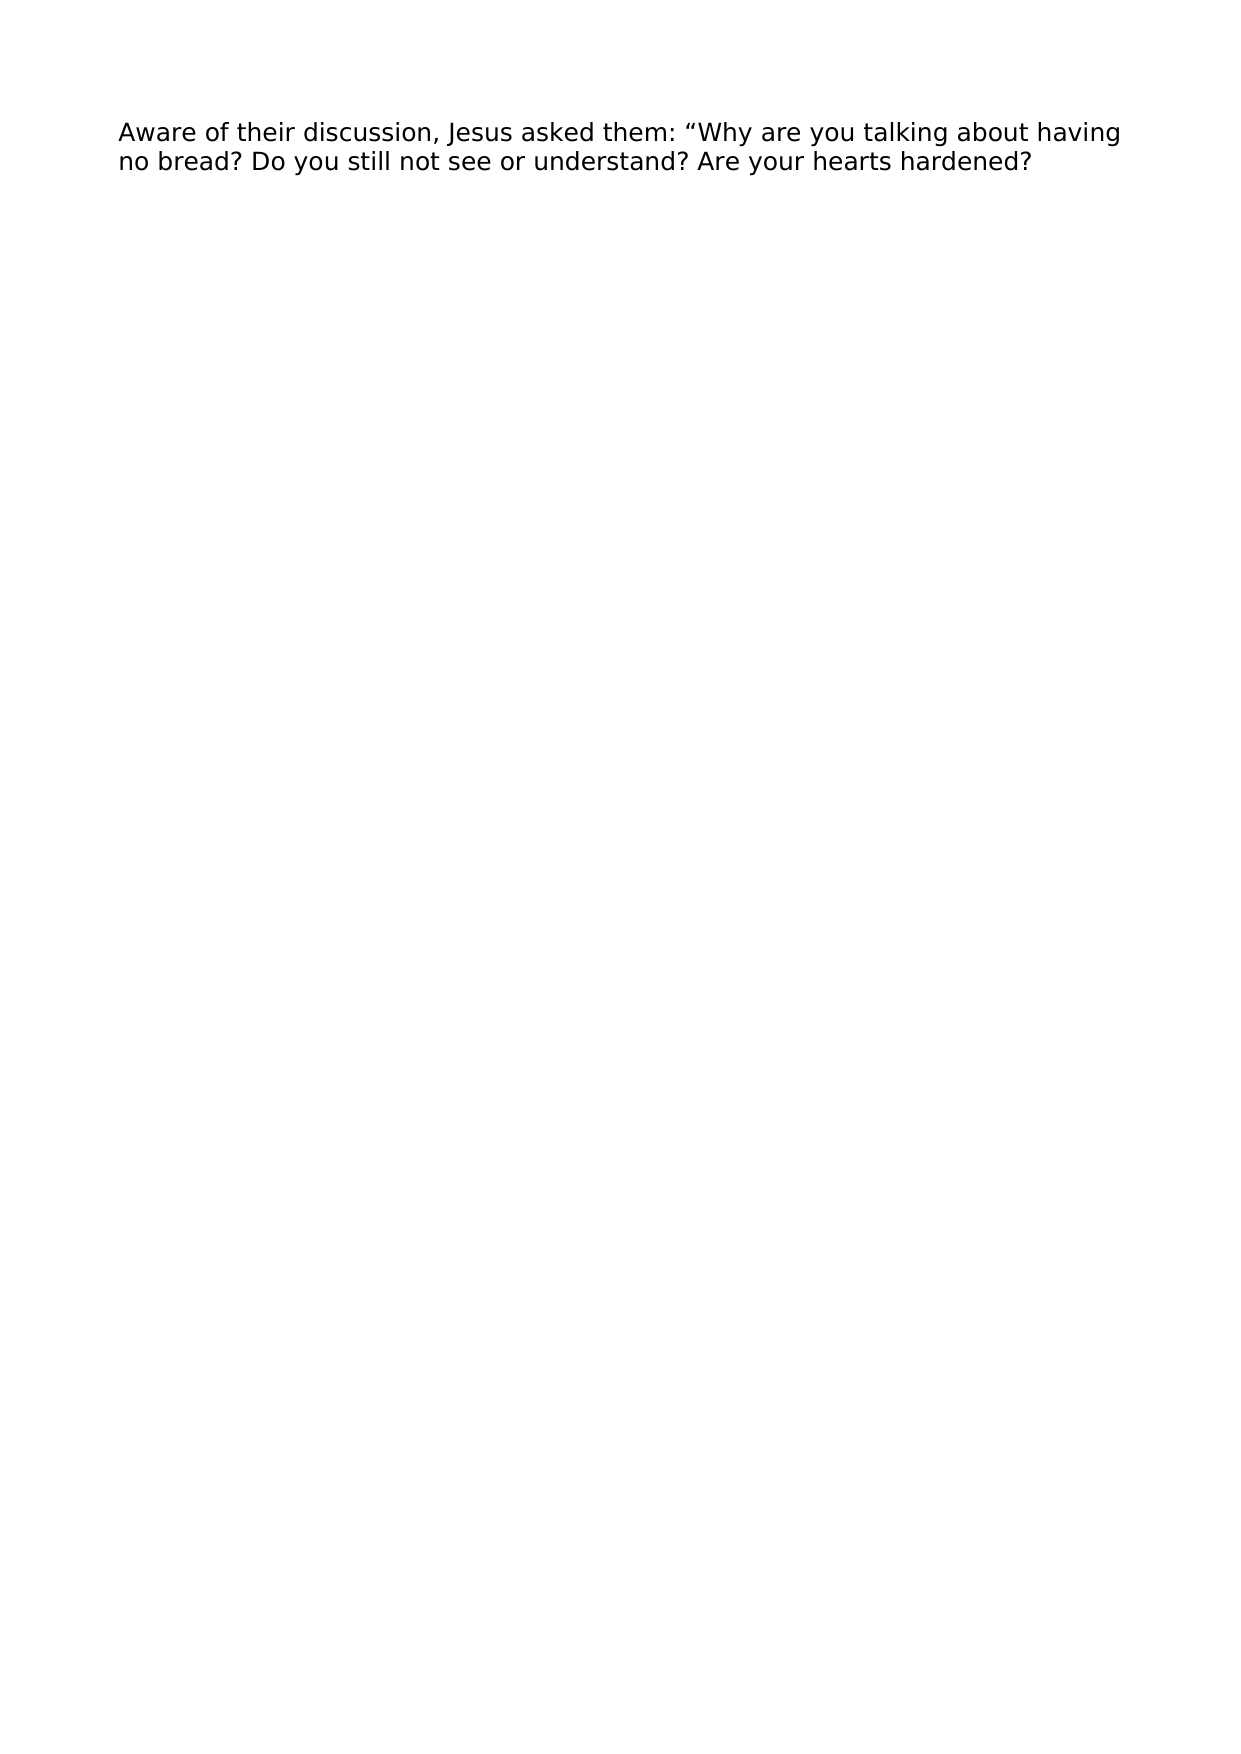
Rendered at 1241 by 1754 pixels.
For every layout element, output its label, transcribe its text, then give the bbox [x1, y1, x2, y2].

text Aware of their discussion, Jesus asked them: “Why are you talking about having no bread? Do you still not see or understand? Are your hearts hardened? [118, 118, 1122, 176]
